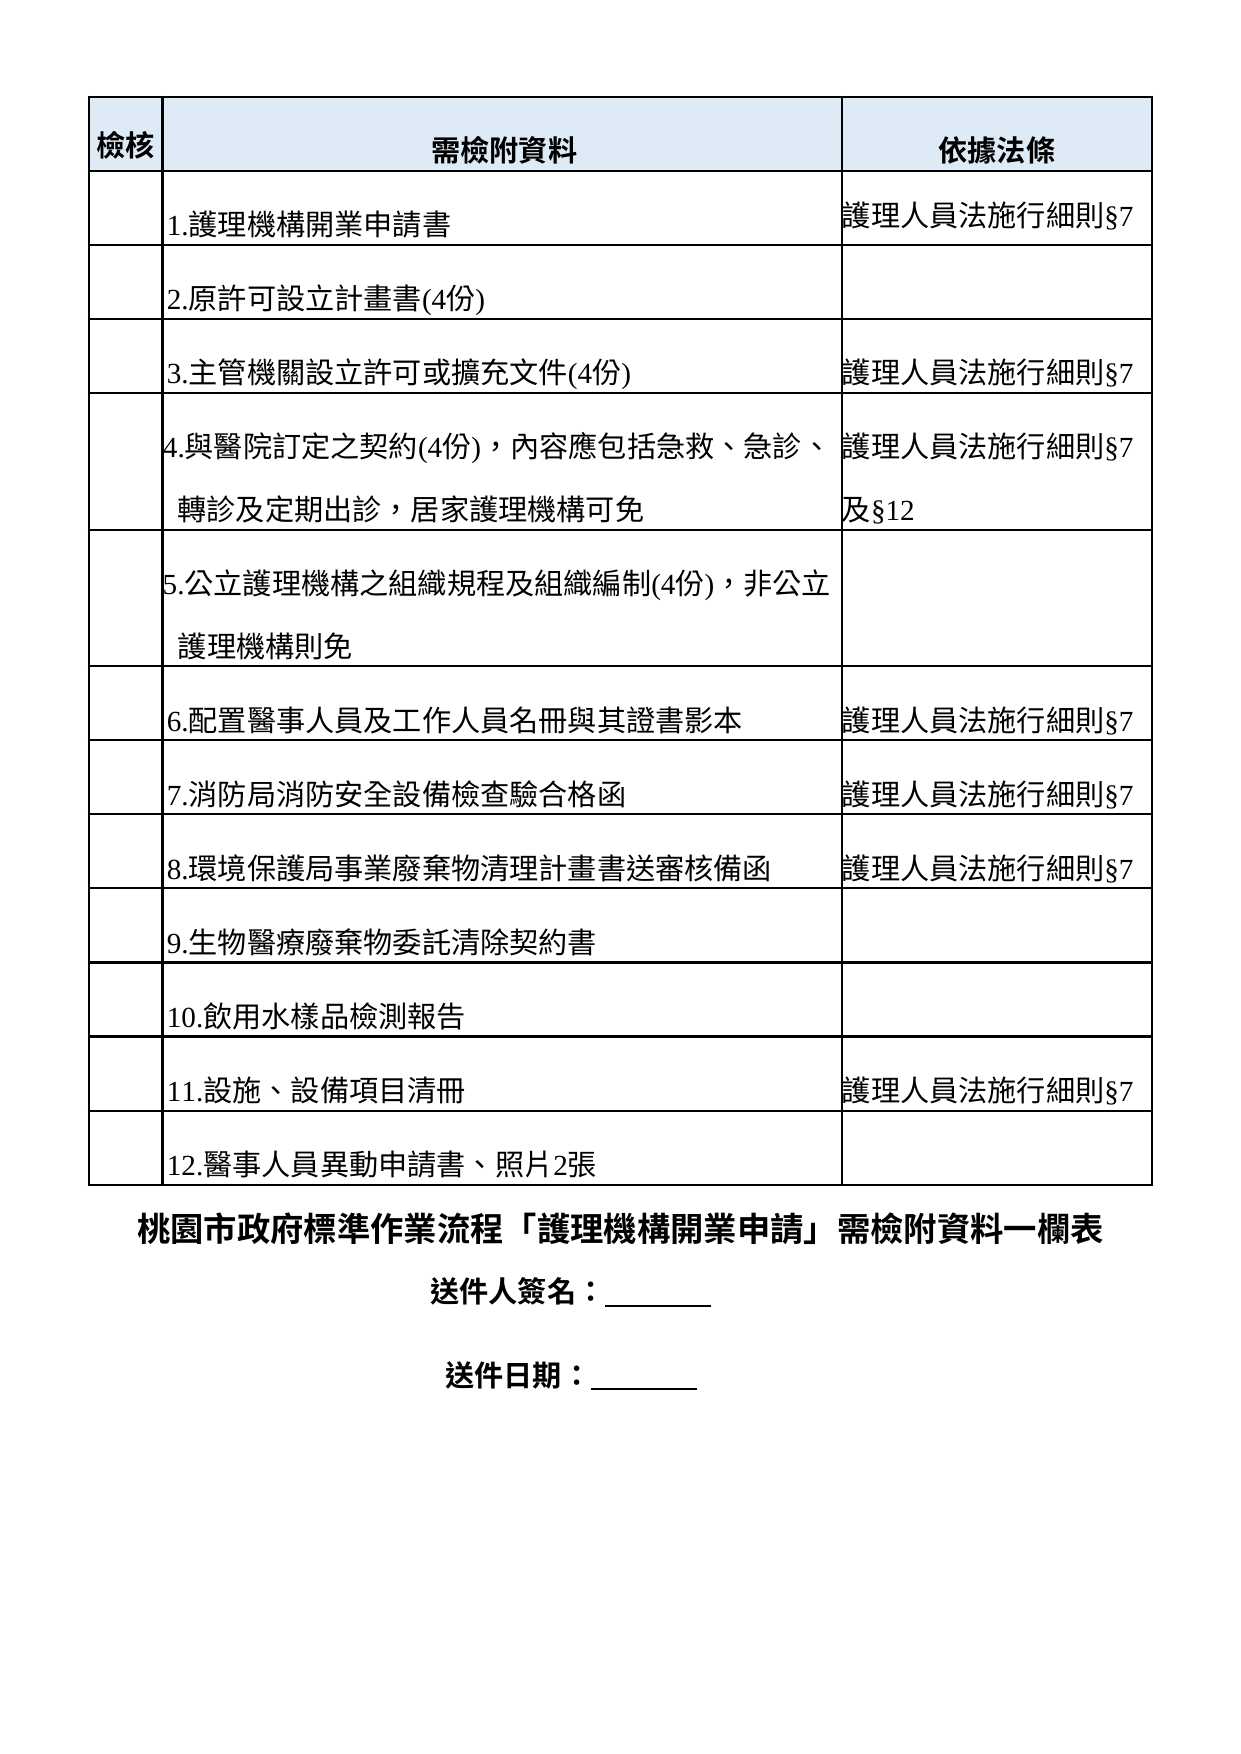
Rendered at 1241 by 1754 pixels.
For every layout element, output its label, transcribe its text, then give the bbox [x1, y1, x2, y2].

table_cell 7.消防局消防安全設備檢查驗合格函 [164, 741, 841, 813]
table_cell [90, 246, 161, 318]
table_cell [843, 964, 1151, 1035]
text 送件人簽名： [89, 1248, 1152, 1311]
table_cell 護理人員法施行細則§7 [843, 667, 1151, 739]
table_cell 護理人員法施行細則§7 [843, 815, 1151, 887]
table_cell 10.飲用水樣品檢測報告 [164, 964, 841, 1035]
table_cell [843, 889, 1151, 961]
table_cell 護理人員法施行細則§7 [843, 172, 1151, 244]
table_cell [90, 667, 161, 739]
table_cell 1.護理機構開業申請書 [164, 172, 841, 244]
table_cell [90, 1038, 161, 1109]
table_cell 3.主管機關設立許可或擴充文件(4份) [164, 320, 841, 392]
table_cell 2.原許可設立計畫書(4份) [164, 246, 841, 318]
table_cell 11.設施、設備項目清冊 [164, 1038, 841, 1109]
table_cell 護理人員法施行細則§7及§12 [843, 394, 1151, 528]
table_cell 護理人員法施行細則§7 [843, 741, 1151, 813]
text 桃園市政府標準作業流程「護理機構開業申請」需檢附資料一欄表 [89, 1186, 1152, 1248]
table_header 需檢附資料 [164, 98, 841, 170]
table_cell [90, 815, 161, 887]
table_cell 護理人員法施行細則§7 [843, 320, 1151, 392]
table_cell 5.公立護理機構之組織規程及組織編制(4份)，非公立護理機構則免 [164, 531, 841, 665]
table_cell [90, 320, 161, 392]
table_cell 8.環境保護局事業廢棄物清理計畫書送審核備函 [164, 815, 841, 887]
table_cell [90, 741, 161, 813]
table_cell 12.醫事人員異動申請書、照片2張 [164, 1112, 841, 1183]
table_cell [90, 531, 161, 665]
table_cell [90, 172, 161, 244]
table_cell [90, 889, 161, 961]
table_header 檢核 [90, 98, 161, 170]
table_header 依據法條 [843, 98, 1151, 170]
table_cell [90, 1112, 161, 1183]
table_cell [843, 246, 1151, 318]
table_cell [843, 531, 1151, 665]
table_cell [90, 964, 161, 1035]
table_cell 6.配置醫事人員及工作人員名冊與其證書影本 [164, 667, 841, 739]
text 送件日期： [89, 1332, 1152, 1394]
table_cell [843, 1112, 1151, 1183]
table_cell 護理人員法施行細則§7 [843, 1038, 1151, 1109]
table_cell 4.與醫院訂定之契約(4份)，內容應包括急救、急診、轉診及定期出診，居家護理機構可免 [164, 394, 841, 528]
table_cell 9.生物醫療廢棄物委託清除契約書 [164, 889, 841, 961]
table_cell [90, 394, 161, 528]
